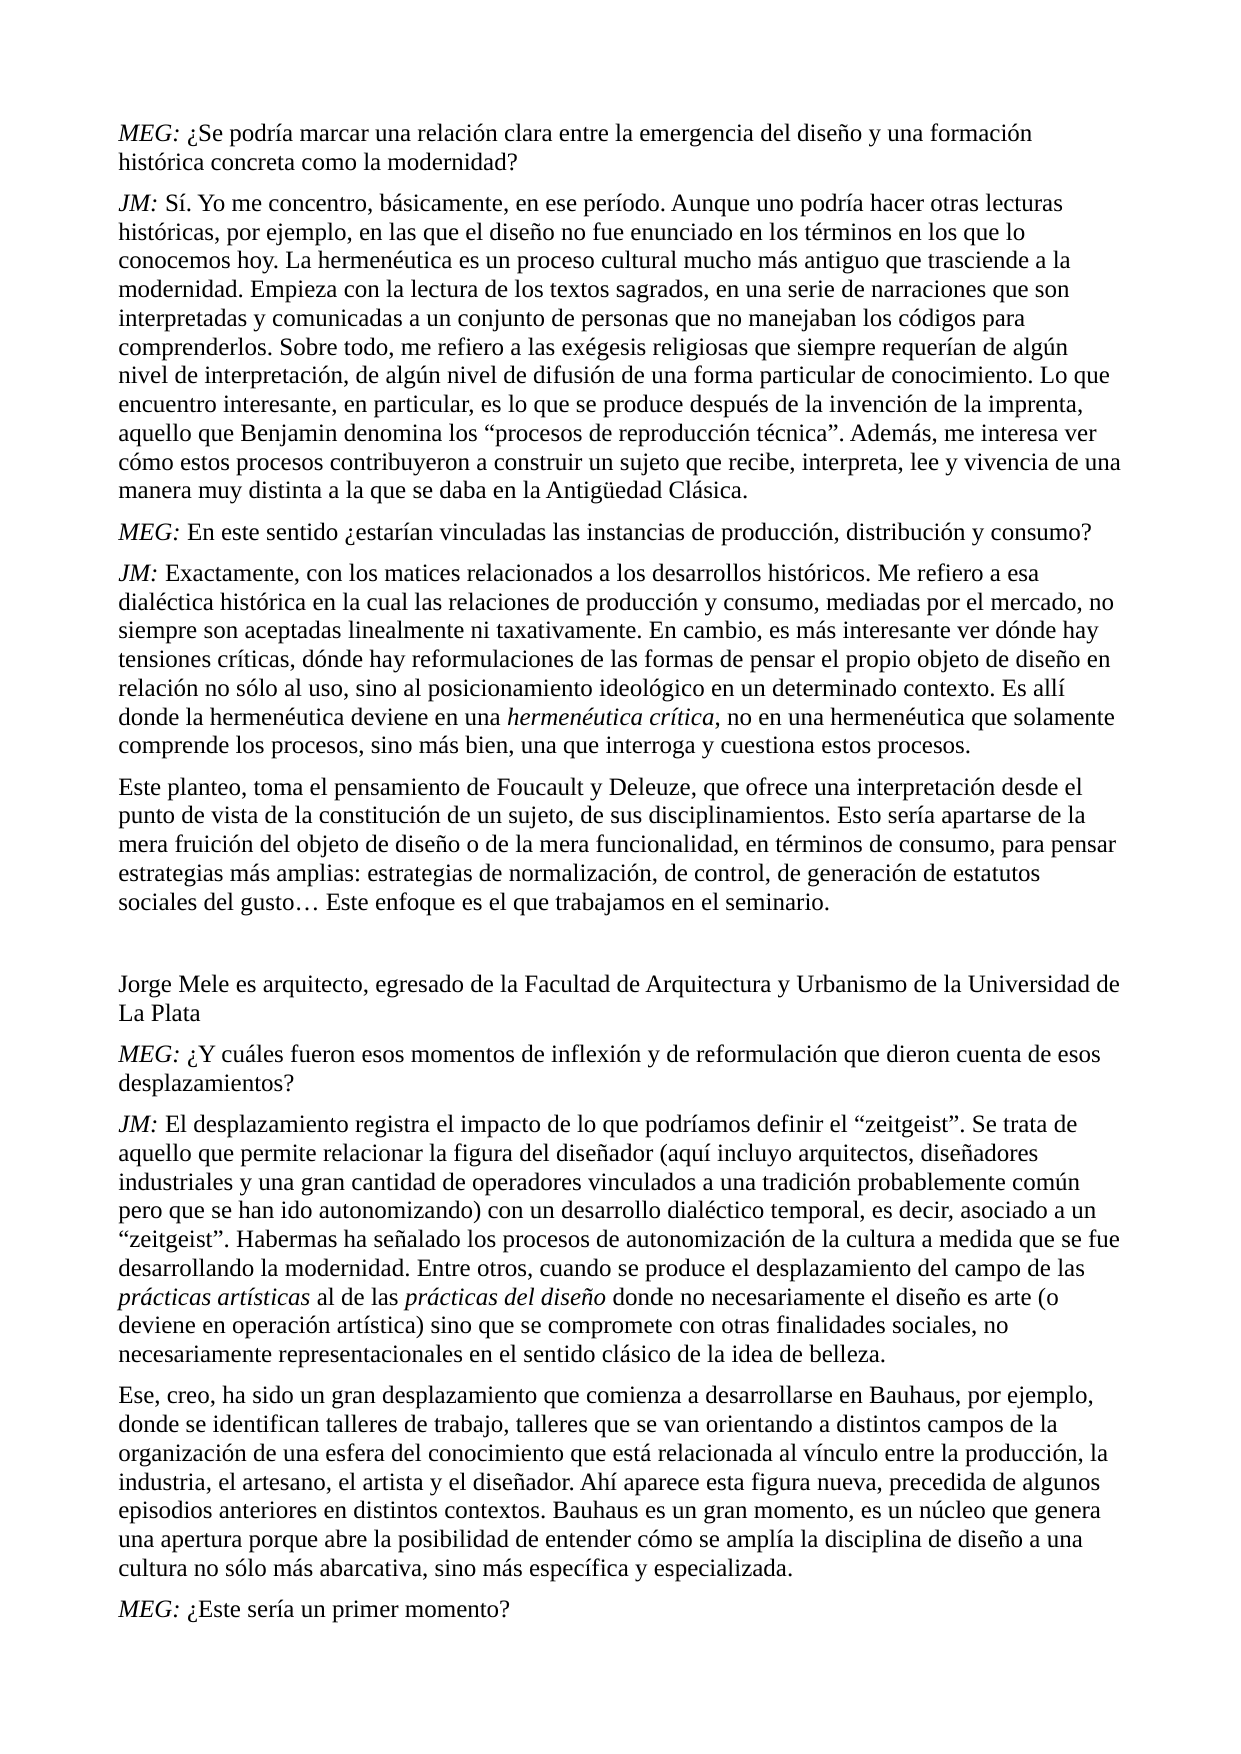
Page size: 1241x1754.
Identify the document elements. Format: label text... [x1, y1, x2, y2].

text MEG: En este sentido ¿estarían vinculadas las instancias de producción, distribución y consumo? [118, 517, 1122, 546]
text MEG: ¿Este sería un primer momento? [118, 1594, 1122, 1623]
text Jorge Mele es arquitecto, egresado de la Facultad de Arquitectura y Urbanismo de la Universidad de La Plata [118, 969, 1122, 1027]
text MEG: ¿Y cuáles fueron esos momentos de inflexión y de reformulación que dieron cuenta de esos desplazamientos? [118, 1039, 1122, 1097]
text JM: El desplazamiento registra el impacto de lo que podríamos definir el “zeitgeist”. Se trata de aquello que permite relacionar la figura del diseñador (aquí incluyo arquitectos, diseñadores industriales y una gran cantidad de operadores vinculados a una tradición probablemente común pero que se han ido autonomizando) con un desarrollo dialéctico temporal, es decir, asociado a un “zeitgeist”. Habermas ha señalado los procesos de autonomización de la cultura a medida que se fue desarrollando la modernidad. Entre otros, cuando se produce el desplazamiento del campo de las prácticas artísticas al de las prácticas del diseño donde no necesariamente el diseño es arte (o deviene en operación artística) sino que se compromete con otras finalidades sociales, no necesariamente representacionales en el sentido clásico de la idea de belleza. [118, 1109, 1122, 1368]
text Este planteo, toma el pensamiento de Foucault y Deleuze, que ofrece una interpretación desde el punto de vista de la constitución de un sujeto, de sus disciplinamientos. Esto sería apartarse de la mera fruición del objeto de diseño o de la mera funcionalidad, en términos de consumo, para pensar estrategias más amplias: estrategias de normalización, de control, de generación de estatutos sociales del gusto… Este enfoque es el que trabajamos en el seminario. [118, 772, 1122, 916]
text MEG: ¿Se podría marcar una relación clara entre la emergencia del diseño y una formación histórica concreta como la modernidad? [118, 118, 1122, 176]
text JM: Sí. Yo me concentro, básicamente, en ese período. Aunque uno podría hacer otras lecturas históricas, por ejemplo, en las que el diseño no fue enunciado en los términos en los que lo conocemos hoy. La hermenéutica es un proceso cultural mucho más antiguo que trasciende a la modernidad. Empieza con la lectura de los textos sagrados, en una serie de narraciones que son interpretadas y comunicadas a un conjunto de personas que no manejaban los códigos para comprenderlos. Sobre todo, me refiero a las exégesis religiosas que siempre requerían de algún nivel de interpretación, de algún nivel de difusión de una forma particular de conocimiento. Lo que encuentro interesante, en particular, es lo que se produce después de la invención de la imprenta, aquello que Benjamin denomina los “procesos de reproducción técnica”. Además, me interesa ver cómo estos procesos contribuyeron a construir un sujeto que recibe, interpreta, lee y vivencia de una manera muy distinta a la que se daba en la Antigüedad Clásica. [118, 188, 1122, 504]
text Ese, creo, ha sido un gran desplazamiento que comienza a desarrollarse en Bauhaus, por ejemplo, donde se identifican talleres de trabajo, talleres que se van orientando a distintos campos de la organización de una esfera del conocimiento que está relacionada al vínculo entre la producción, la industria, el artesano, el artista y el diseñador. Ahí aparece esta figura nueva, precedida de algunos episodios anteriores en distintos contextos. Bauhaus es un gran momento, es un núcleo que genera una apertura porque abre la posibilidad de entender cómo se amplía la disciplina de diseño a una cultura no sólo más abarcativa, sino más específica y especializada. [118, 1381, 1122, 1582]
text JM: Exactamente, con los matices relacionados a los desarrollos históricos. Me refiero a esa dialéctica histórica en la cual las relaciones de producción y consumo, mediadas por el mercado, no siempre son aceptadas linealmente ni taxativamente. En cambio, es más interesante ver dónde hay tensiones críticas, dónde hay reformulaciones de las formas de pensar el propio objeto de diseño en relación no sólo al uso, sino al posicionamiento ideológico en un determinado contexto. Es allí donde la hermenéutica deviene en una hermenéutica crítica, no en una hermenéutica que solamente comprende los procesos, sino más bien, una que interroga y cuestiona estos procesos. [118, 558, 1122, 759]
